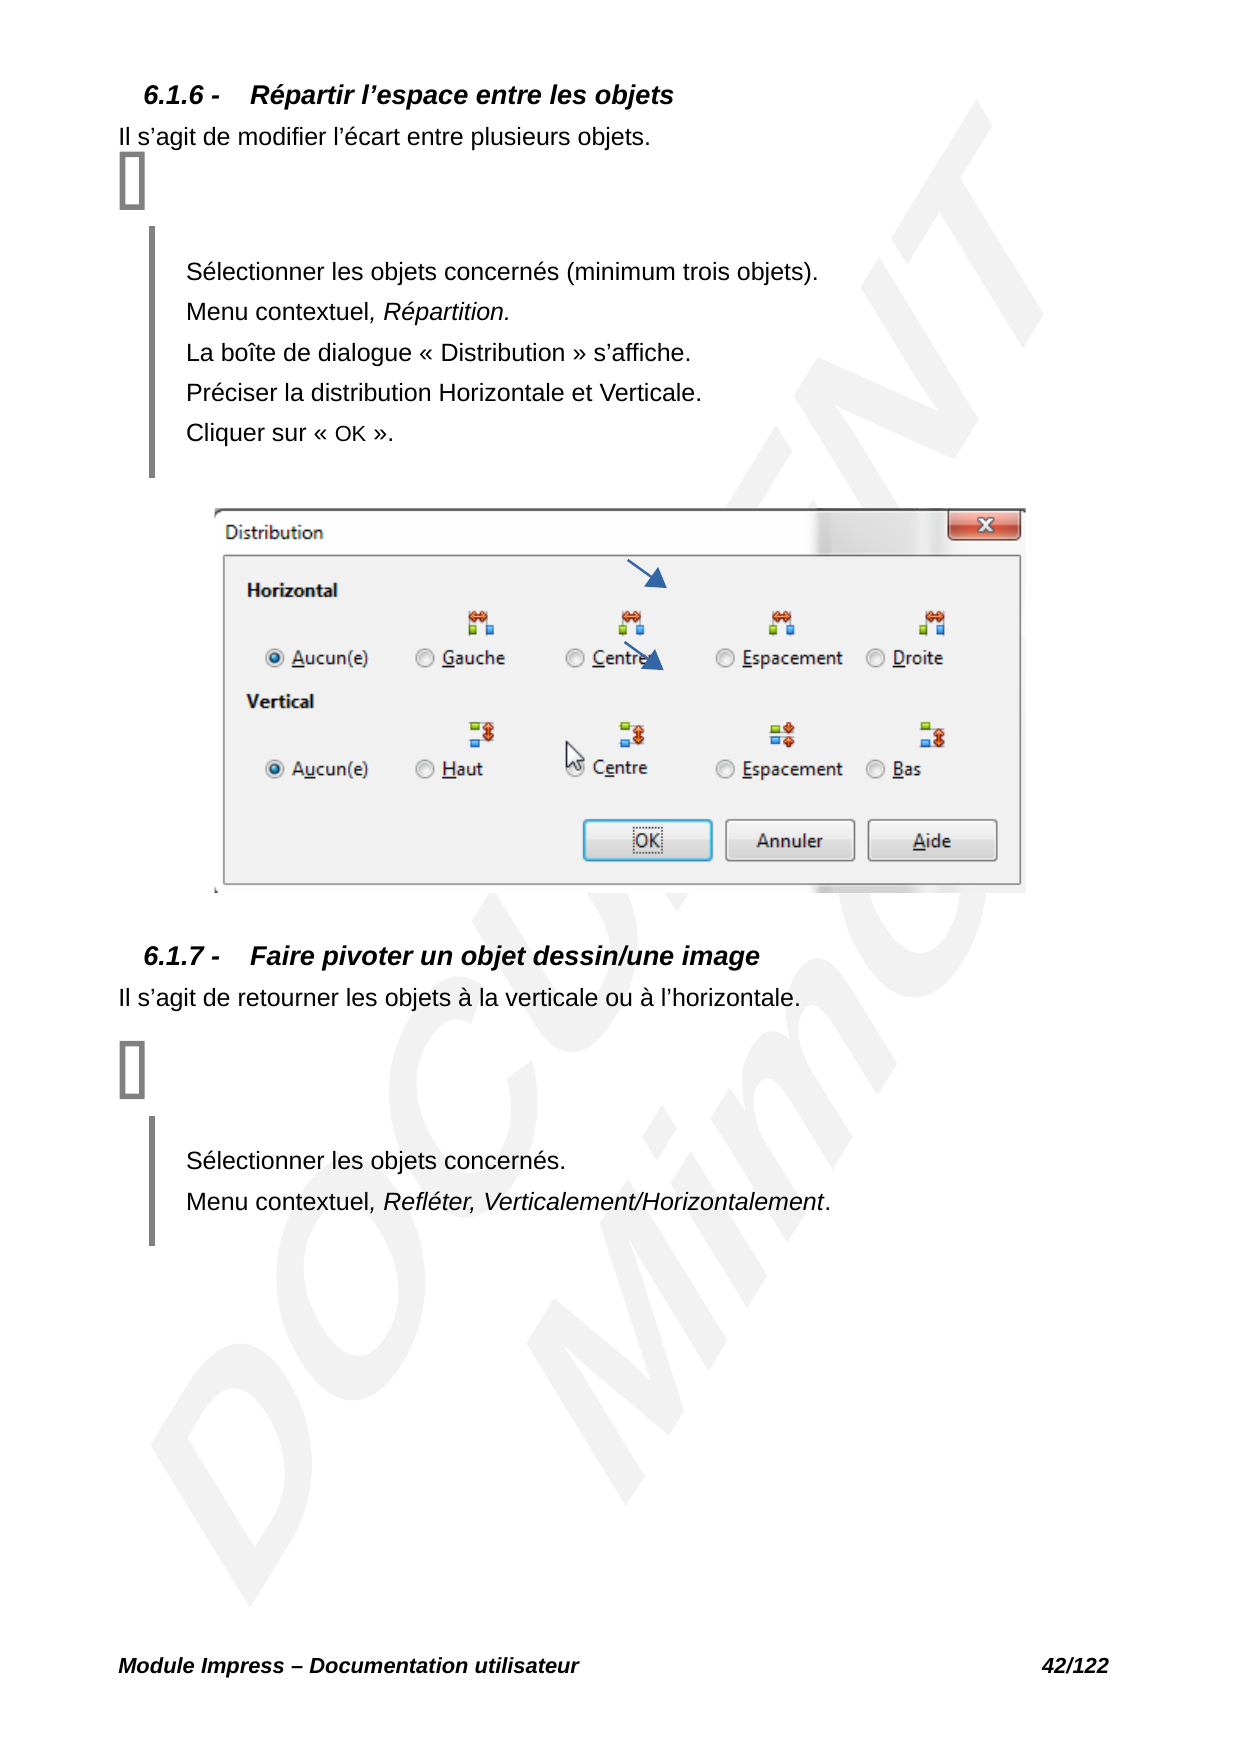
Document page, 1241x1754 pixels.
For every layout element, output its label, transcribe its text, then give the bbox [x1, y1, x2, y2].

text Sélectionner les objets concernés. [155, 1116, 1122, 1156]
text Menu contextuel, Refléter, Verticalement/Horizontalement. [155, 1156, 1122, 1246]
text Menu contextuel, Répartition. [155, 267, 1122, 307]
text La boîte de dialogue « Distribution » s’affiche. [155, 307, 1122, 348]
text Cliquer sur « OK ». [155, 388, 1122, 478]
subtitle Faire pivoter un objet dessin/une image [143, 941, 1122, 972]
subtitle Répartir l’espace entre les objets [143, 80, 1122, 110]
text Il s’agit de modifier l’écart entre plusieurs objets. [118, 123, 1122, 151]
text 8 [118, 1040, 1122, 1116]
text Sélectionner les objets concernés (minimum trois objets). [155, 226, 1122, 267]
text Préciser la distribution Horizontale et Verticale. [155, 348, 1122, 388]
picture [214, 508, 1026, 893]
text 8 [118, 151, 1122, 226]
text Il s’agit de retourner les objets à la verticale ou à l’horizontale. [118, 984, 1122, 1012]
